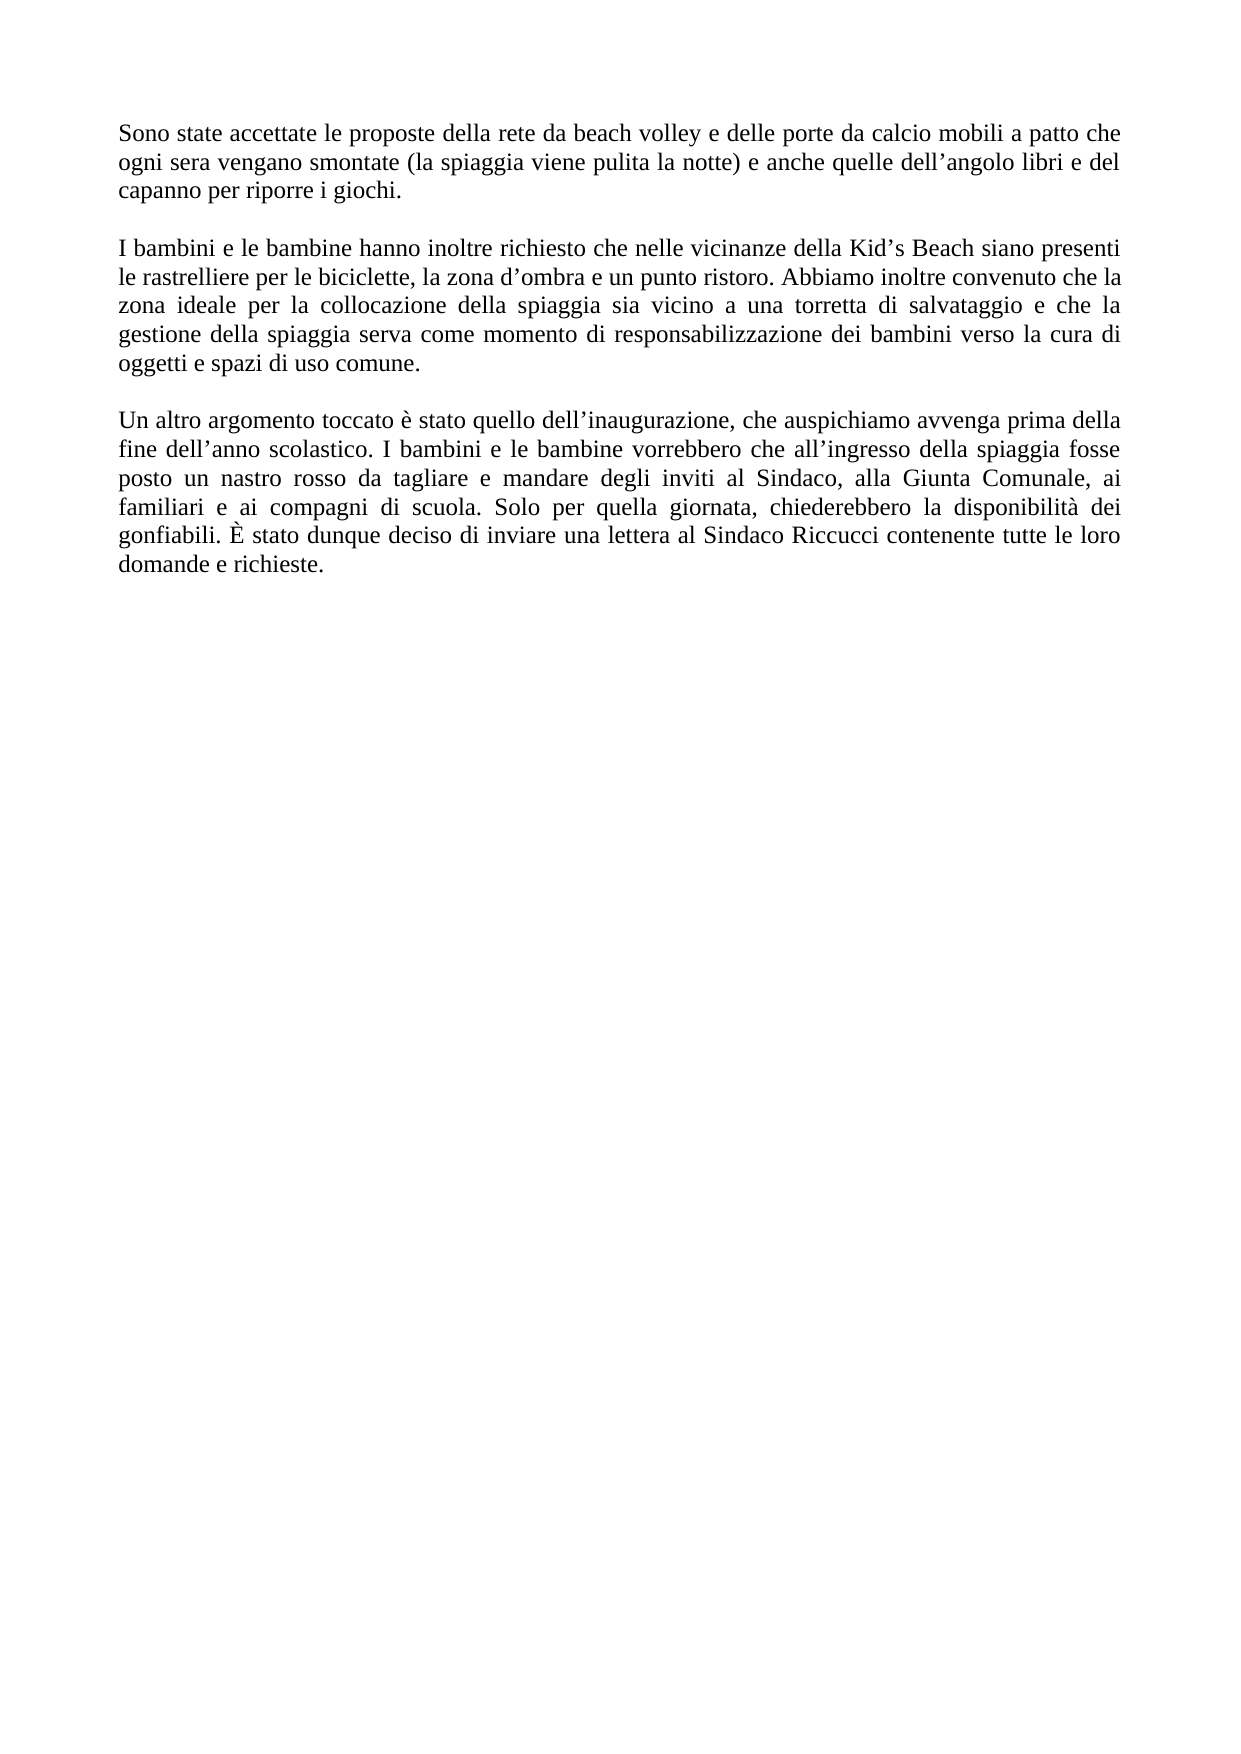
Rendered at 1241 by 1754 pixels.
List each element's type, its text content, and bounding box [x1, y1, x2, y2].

text Sono state accettate le proposte della rete da beach volley e delle porte da calcio mobili a patto che ogni sera vengano smontate (la spiaggia viene pulita la notte) e anche quelle dell’angolo libri e del capanno per riporre i giochi. [118, 118, 1122, 204]
text I bambini e le bambine hanno inoltre richiesto che nelle vicinanze della Kid’s Beach siano presenti le rastrelliere per le biciclette, la zona d’ombra e un punto ristoro. Abbiamo inoltre convenuto che la zona ideale per la collocazione della spiaggia sia vicino a una torretta di salvataggio e che la gestione della spiaggia serva come momento di responsabilizzazione dei bambini verso la cura di oggetti e spazi di uso comune. [118, 233, 1122, 377]
text Un altro argomento toccato è stato quello dell’inaugurazione, che auspichiamo avvenga prima della fine dell’anno scolastico. I bambini e le bambine vorrebbero che all’ingresso della spiaggia fosse posto un nastro rosso da tagliare e mandare degli inviti al Sindaco, alla Giunta Comunale, ai familiari e ai compagni di scuola. Solo per quella giornata, chiederebbero la disponibilità dei gonfiabili. È stato dunque deciso di inviare una lettera al Sindaco Riccucci contenente tutte le loro domande e richieste. [118, 406, 1122, 578]
